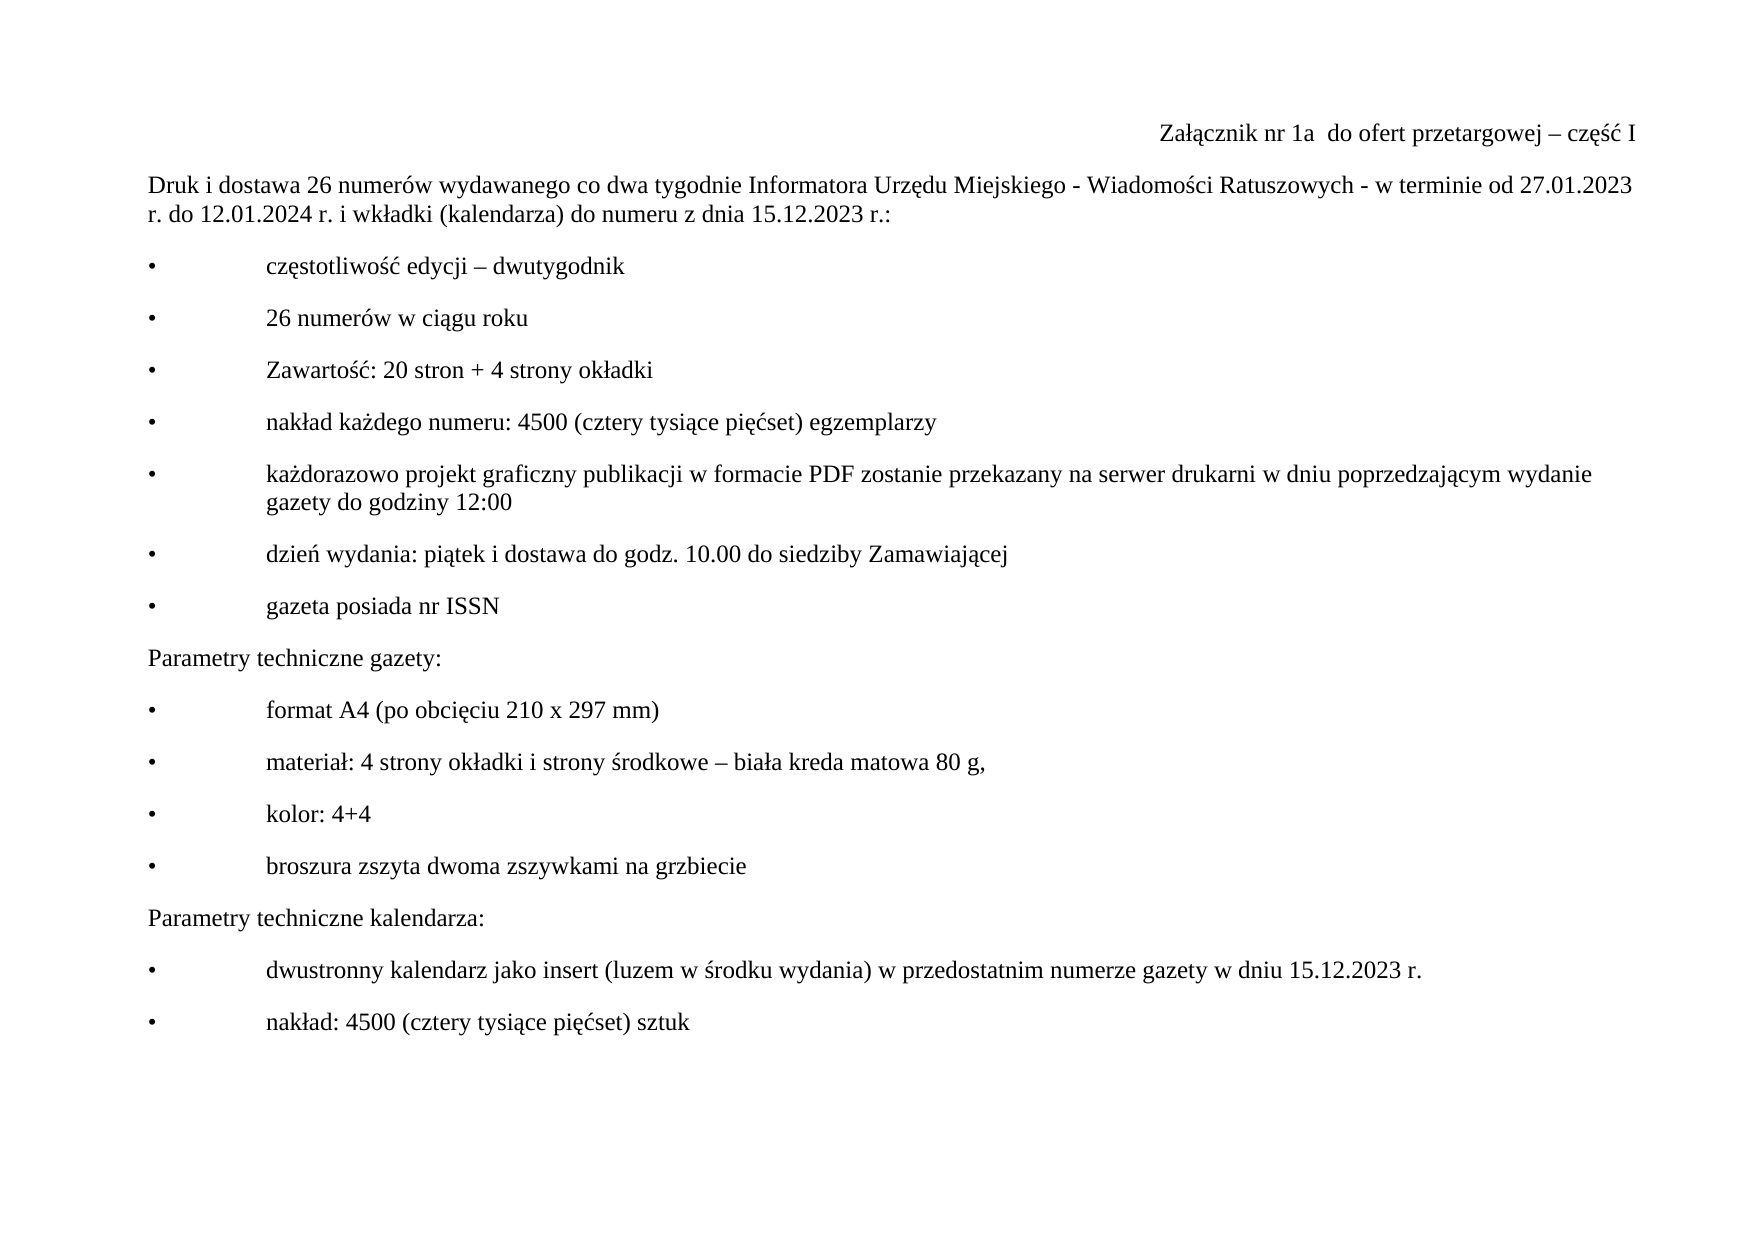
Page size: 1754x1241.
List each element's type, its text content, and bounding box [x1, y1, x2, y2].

text • nakład każdego numeru: 4500 (cztery tysiące pięćset) egzemplarzy [148, 407, 1636, 436]
text Załącznik nr 1a do ofert przetargowej – część I [118, 118, 1636, 147]
text Druk i dostawa 26 numerów wydawanego co dwa tygodnie Informatora Urzędu Miejskiego - Wiadomości Ratuszowych - w terminie od 27.01.2023 r. do 12.01.2024 r. i wkładki (kalendarza) do numeru z dnia 15.12.2023 r.: [148, 170, 1636, 228]
text • Zawartość: 20 stron + 4 strony okładki [148, 355, 1636, 383]
text • nakład: 4500 (cztery tysiące pięćset) sztuk [148, 1007, 1636, 1036]
text • dzień wydania: piątek i dostawa do godz. 10.00 do siedziby Zamawiającej [148, 539, 1636, 568]
text • broszura zszyta dwoma zszywkami na grzbiecie [148, 851, 1636, 880]
text • gazeta posiada nr ISSN [148, 591, 1636, 620]
text • materiał: 4 strony okładki i strony środkowe – biała kreda matowa 80 g, [148, 747, 1636, 776]
text • dwustronny kalendarz jako insert (luzem w środku wydania) w przedostatnim numerze gazety w dniu 15.12.2023 r. [148, 955, 1636, 984]
text • każdorazowo projekt graficzny publikacji w formacie PDF zostanie przekazany na serwer drukarni w dniu poprzedzającym wydanie gazety do godziny 12:00 [148, 459, 1636, 516]
text • częstotliwość edycji – dwutygodnik [148, 251, 1636, 279]
text Parametry techniczne kalendarza: [148, 903, 1636, 932]
text • kolor: 4+4 [148, 799, 1636, 828]
text Parametry techniczne gazety: [148, 643, 1636, 672]
text • 26 numerów w ciągu roku [148, 303, 1636, 332]
text • format A4 (po obcięciu 210 x 297 mm) [148, 695, 1636, 724]
